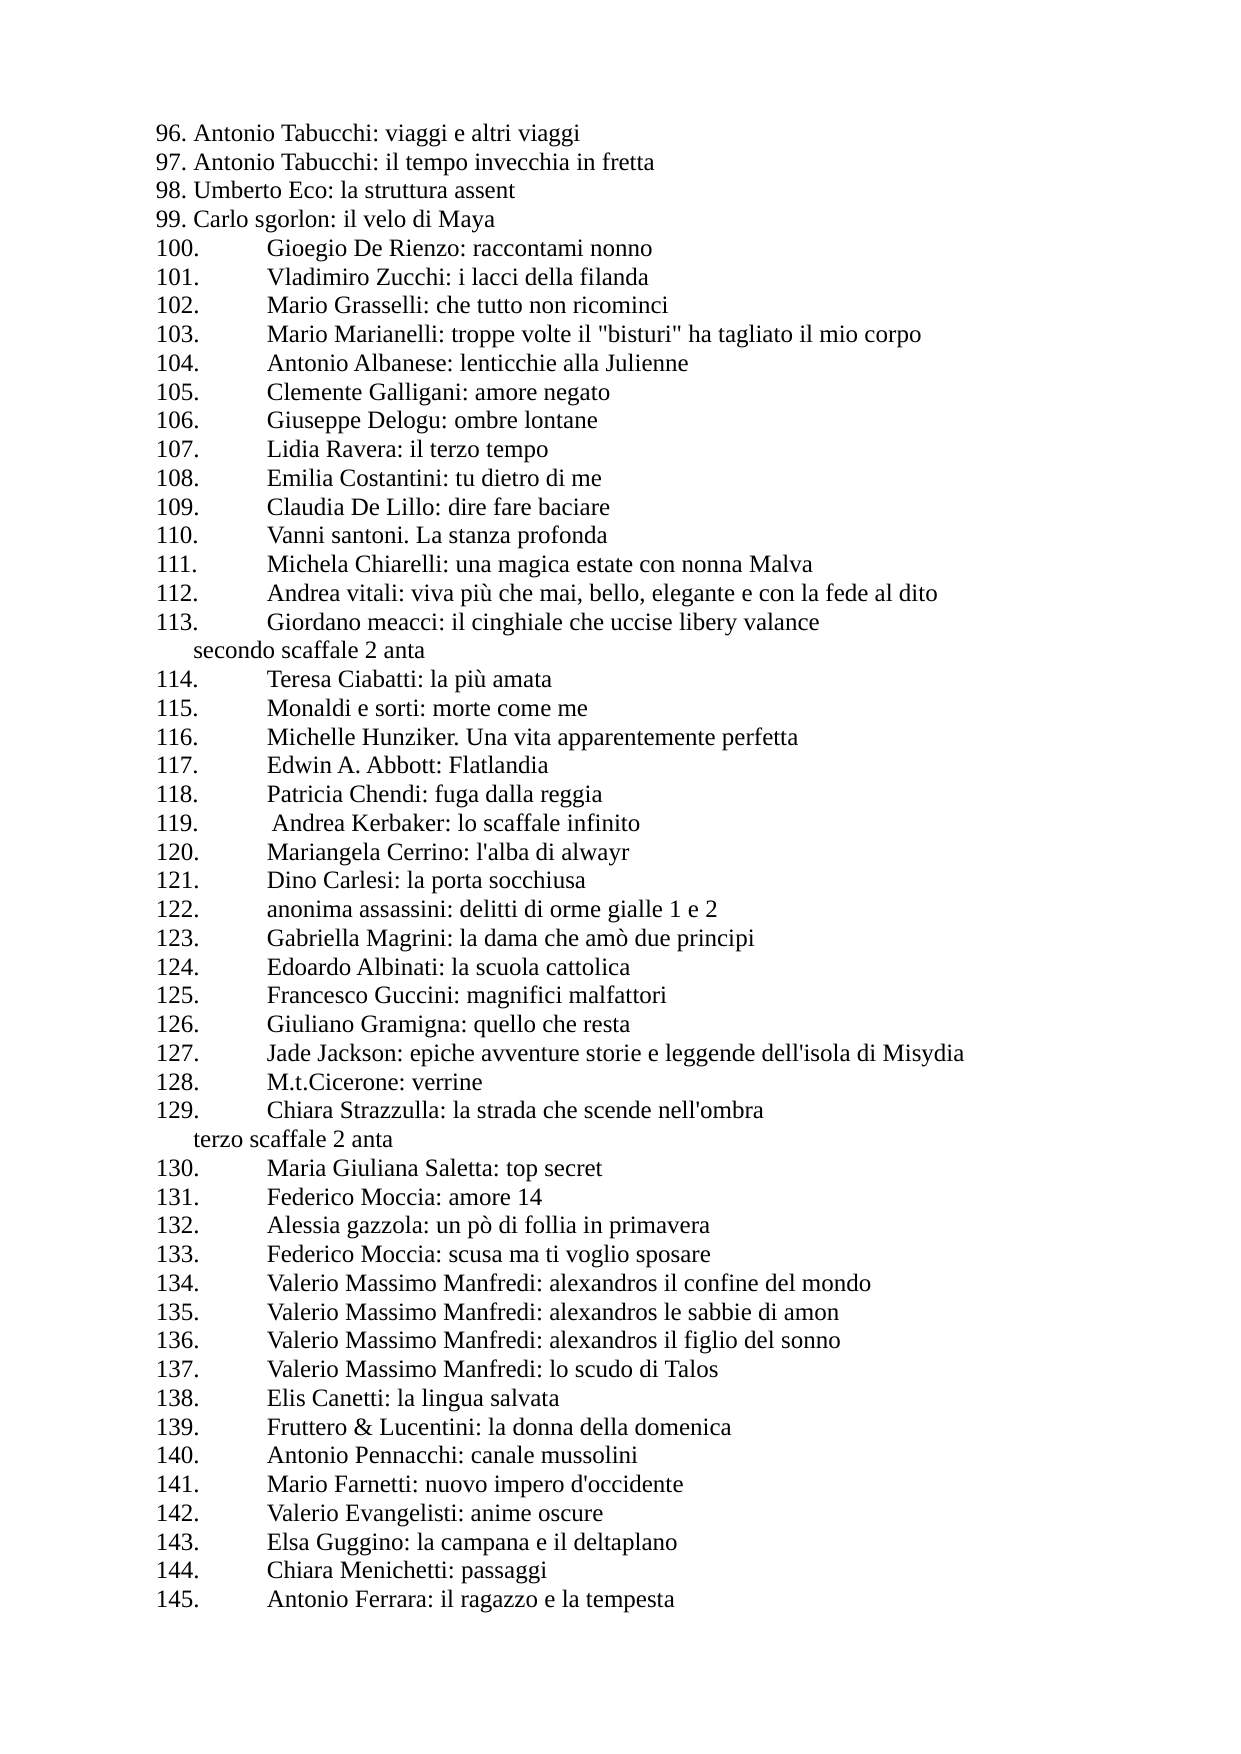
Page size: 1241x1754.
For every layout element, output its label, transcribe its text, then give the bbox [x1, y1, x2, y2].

list Elsa Guggino: la campana e il deltaplano [156, 1527, 1122, 1556]
list Valerio Massimo Manfredi: alexandros il figlio del sonno [156, 1326, 1122, 1354]
list anonima assassini: delitti di orme gialle 1 e 2 [156, 894, 1122, 923]
list Michelle Hunziker. Una vita apparentemente perfetta [156, 722, 1122, 751]
list Maria Giuliana Saletta: top secret [156, 1153, 1122, 1182]
list Lidia Ravera: il terzo tempo [156, 434, 1122, 463]
list Andrea Kerbaker: lo scaffale infinito [156, 808, 1122, 837]
list secondo scaffale 2 anta [156, 636, 1122, 664]
list Chiara Strazzulla: la strada che scende nell'ombra [156, 1096, 1122, 1124]
list Teresa Ciabatti: la più amata [156, 664, 1122, 693]
list Andrea vitali: viva più che mai, bello, elegante e con la fede al dito [156, 578, 1122, 607]
list Michela Chiarelli: una magica estate con nonna Malva [156, 549, 1122, 578]
list Mario Grasselli: che tutto non ricominci [156, 291, 1122, 319]
list Jade Jackson: epiche avventure storie e leggende dell'isola di Misydia [156, 1038, 1122, 1067]
list Giuliano Gramigna: quello che resta [156, 1009, 1122, 1038]
list Gabriella Magrini: la dama che amò due principi [156, 923, 1122, 952]
list Antonio Pennacchi: canale mussolini [156, 1441, 1122, 1469]
list Vladimiro Zucchi: i lacci della filanda [156, 262, 1122, 291]
list Fruttero & Lucentini: la donna della domenica [156, 1412, 1122, 1441]
list Valerio Evangelisti: anime oscure [156, 1498, 1122, 1527]
list Federico Moccia: amore 14 [156, 1182, 1122, 1211]
list Gioegio De Rienzo: raccontami nonno [156, 233, 1122, 262]
list Antonio Albanese: lenticchie alla Julienne [156, 348, 1122, 377]
list Vanni santoni. La stanza profonda [156, 521, 1122, 549]
list Claudia De Lillo: dire fare baciare [156, 492, 1122, 521]
list Edwin A. Abbott: Flatlandia [156, 751, 1122, 779]
list Valerio Massimo Manfredi: alexandros il confine del mondo [156, 1268, 1122, 1297]
list Emilia Costantini: tu dietro di me [156, 463, 1122, 492]
list Antonio Ferrara: il ragazzo e la tempesta [156, 1584, 1122, 1613]
list Chiara Menichetti: passaggi [156, 1556, 1122, 1584]
list Monaldi e sorti: morte come me [156, 693, 1122, 722]
list Antonio Tabucchi: il tempo invecchia in fretta [156, 147, 1122, 176]
list Patricia Chendi: fuga dalla reggia [156, 779, 1122, 808]
list Edoardo Albinati: la scuola cattolica [156, 952, 1122, 981]
list Mariangela Cerrino: l'alba di alwayr [156, 837, 1122, 866]
list Giuseppe Delogu: ombre lontane [156, 406, 1122, 434]
list terzo scaffale 2 anta [156, 1124, 1122, 1153]
list Umberto Eco: la struttura assent [156, 176, 1122, 204]
list Francesco Guccini: magnifici malfattori [156, 981, 1122, 1009]
list Antonio Tabucchi: viaggi e altri viaggi [156, 118, 1122, 147]
list Giordano meacci: il cinghiale che uccise libery valance [156, 607, 1122, 636]
list Mario Farnetti: nuovo impero d'occidente [156, 1469, 1122, 1498]
list Clemente Galligani: amore negato [156, 377, 1122, 406]
list Mario Marianelli: troppe volte il "bisturi" ha tagliato il mio corpo [156, 319, 1122, 348]
list M.t.Cicerone: verrine [156, 1067, 1122, 1096]
list Valerio Massimo Manfredi: alexandros le sabbie di amon [156, 1297, 1122, 1326]
list Dino Carlesi: la porta socchiusa [156, 866, 1122, 894]
list Valerio Massimo Manfredi: lo scudo di Talos [156, 1354, 1122, 1383]
list Elis Canetti: la lingua salvata [156, 1383, 1122, 1412]
list Carlo sgorlon: il velo di Maya [156, 204, 1122, 233]
list Federico Moccia: scusa ma ti voglio sposare [156, 1239, 1122, 1268]
list Alessia gazzola: un pò di follia in primavera [156, 1211, 1122, 1239]
